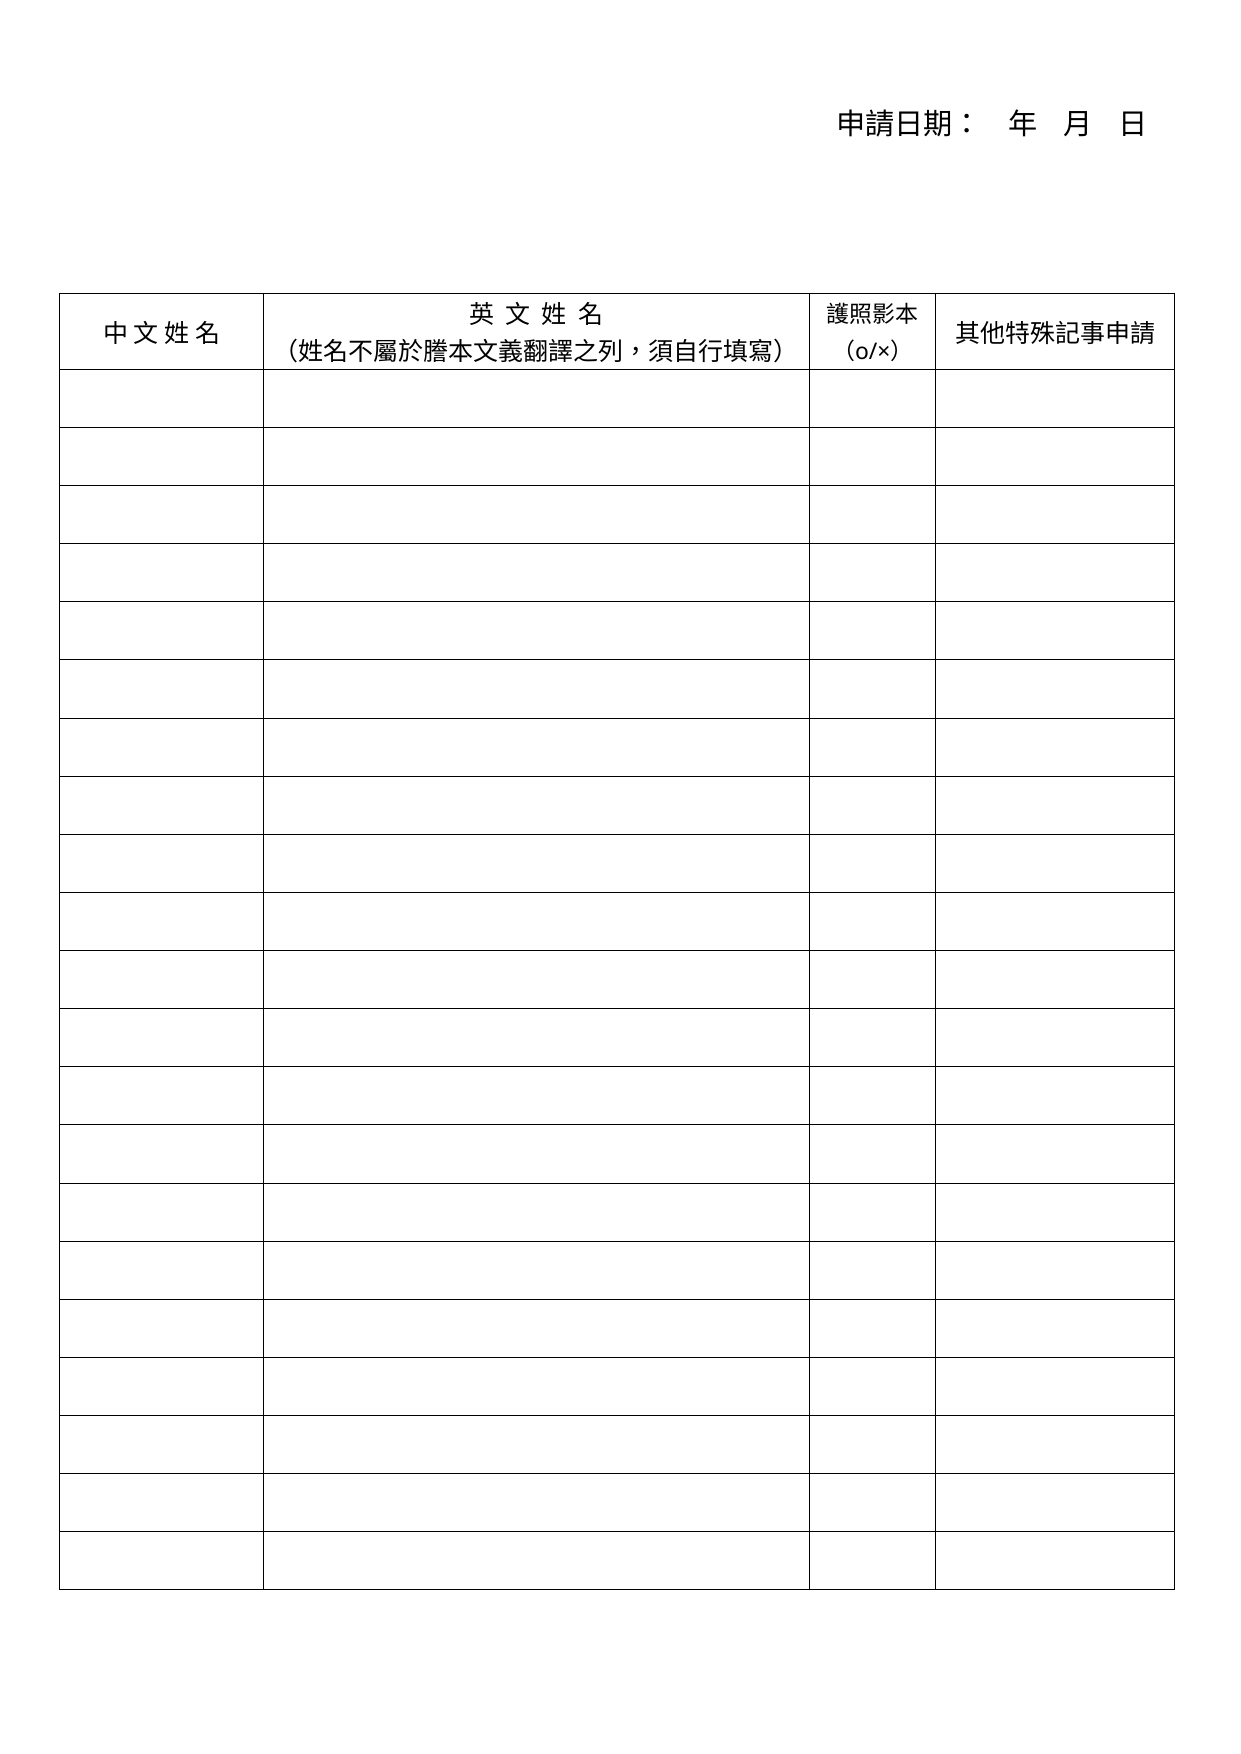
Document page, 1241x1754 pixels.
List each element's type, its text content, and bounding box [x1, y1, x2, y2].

table_cell [264, 486, 809, 543]
table_cell [810, 1184, 935, 1241]
table_cell [936, 777, 1174, 834]
table_cell [60, 1358, 263, 1415]
table_cell [810, 428, 935, 485]
table_cell [936, 1184, 1174, 1241]
table_cell [60, 1242, 263, 1299]
table_cell [936, 428, 1174, 485]
table_cell [60, 1300, 263, 1357]
table_cell [810, 544, 935, 601]
table_cell [810, 1009, 935, 1066]
table_cell [810, 1416, 935, 1473]
table_cell [936, 1474, 1174, 1531]
table_cell [810, 1532, 935, 1589]
table_header 中 文 姓 名 [60, 294, 263, 369]
table_header 護照影本 （ο/×） [810, 294, 935, 369]
table_header 英 文 姓 名 （姓名不屬於謄本文義翻譯之列，須自行填寫） [264, 294, 809, 369]
table_cell [264, 1067, 809, 1124]
table_cell [936, 893, 1174, 950]
table_cell [60, 893, 263, 950]
table_cell [936, 1009, 1174, 1066]
table_cell [264, 1416, 809, 1473]
table_cell [264, 1532, 809, 1589]
table_cell [60, 660, 263, 717]
table_cell [60, 1009, 263, 1066]
table_cell [264, 602, 809, 659]
table_cell [936, 1416, 1174, 1473]
table_cell [264, 951, 809, 1008]
table_cell [810, 893, 935, 950]
table_cell [936, 1125, 1174, 1182]
table_cell [60, 1474, 263, 1531]
table_cell [936, 1242, 1174, 1299]
table_cell [810, 370, 935, 427]
table_cell [60, 1067, 263, 1124]
table_cell [264, 1009, 809, 1066]
table_cell [264, 428, 809, 485]
table_cell [936, 602, 1174, 659]
table_header 其他特殊記事申請 [936, 294, 1174, 369]
table_cell [810, 1125, 935, 1182]
table_cell [264, 1184, 809, 1241]
table_cell [264, 1300, 809, 1357]
table_cell [264, 719, 809, 776]
table_cell [810, 1358, 935, 1415]
table_cell [264, 1125, 809, 1182]
table_cell [264, 1358, 809, 1415]
table_cell [810, 719, 935, 776]
table_cell [936, 544, 1174, 601]
table_cell [810, 602, 935, 659]
table_cell [60, 1532, 263, 1589]
table_cell [810, 660, 935, 717]
table_cell [810, 777, 935, 834]
table_cell [60, 951, 263, 1008]
table_cell [936, 1532, 1174, 1589]
table_cell [60, 1184, 263, 1241]
table_cell [264, 777, 809, 834]
table_cell [60, 428, 263, 485]
table_cell [60, 370, 263, 427]
table_cell [60, 544, 263, 601]
table_cell [936, 1358, 1174, 1415]
table_cell [810, 835, 935, 892]
table_cell [810, 1474, 935, 1531]
table_cell [60, 777, 263, 834]
table_cell [264, 835, 809, 892]
table_cell [936, 951, 1174, 1008]
table_cell [60, 835, 263, 892]
text 申請日期： 年 月 日 [741, 101, 1147, 143]
table_cell [810, 486, 935, 543]
table_cell [264, 893, 809, 950]
table_cell [936, 370, 1174, 427]
table_cell [60, 486, 263, 543]
table_cell [936, 1067, 1174, 1124]
table_cell [936, 835, 1174, 892]
table_cell [264, 370, 809, 427]
table_cell [936, 719, 1174, 776]
table_cell [264, 1474, 809, 1531]
table_cell [810, 1067, 935, 1124]
table_cell [60, 1416, 263, 1473]
table_cell [936, 1300, 1174, 1357]
table_cell [810, 1300, 935, 1357]
table_cell [60, 602, 263, 659]
table_cell [264, 1242, 809, 1299]
table_cell [810, 1242, 935, 1299]
table_cell [936, 660, 1174, 717]
table_cell [936, 486, 1174, 543]
table_cell [60, 719, 263, 776]
table_cell [810, 951, 935, 1008]
table_cell [264, 544, 809, 601]
table_cell [60, 1125, 263, 1182]
table_cell [264, 660, 809, 717]
